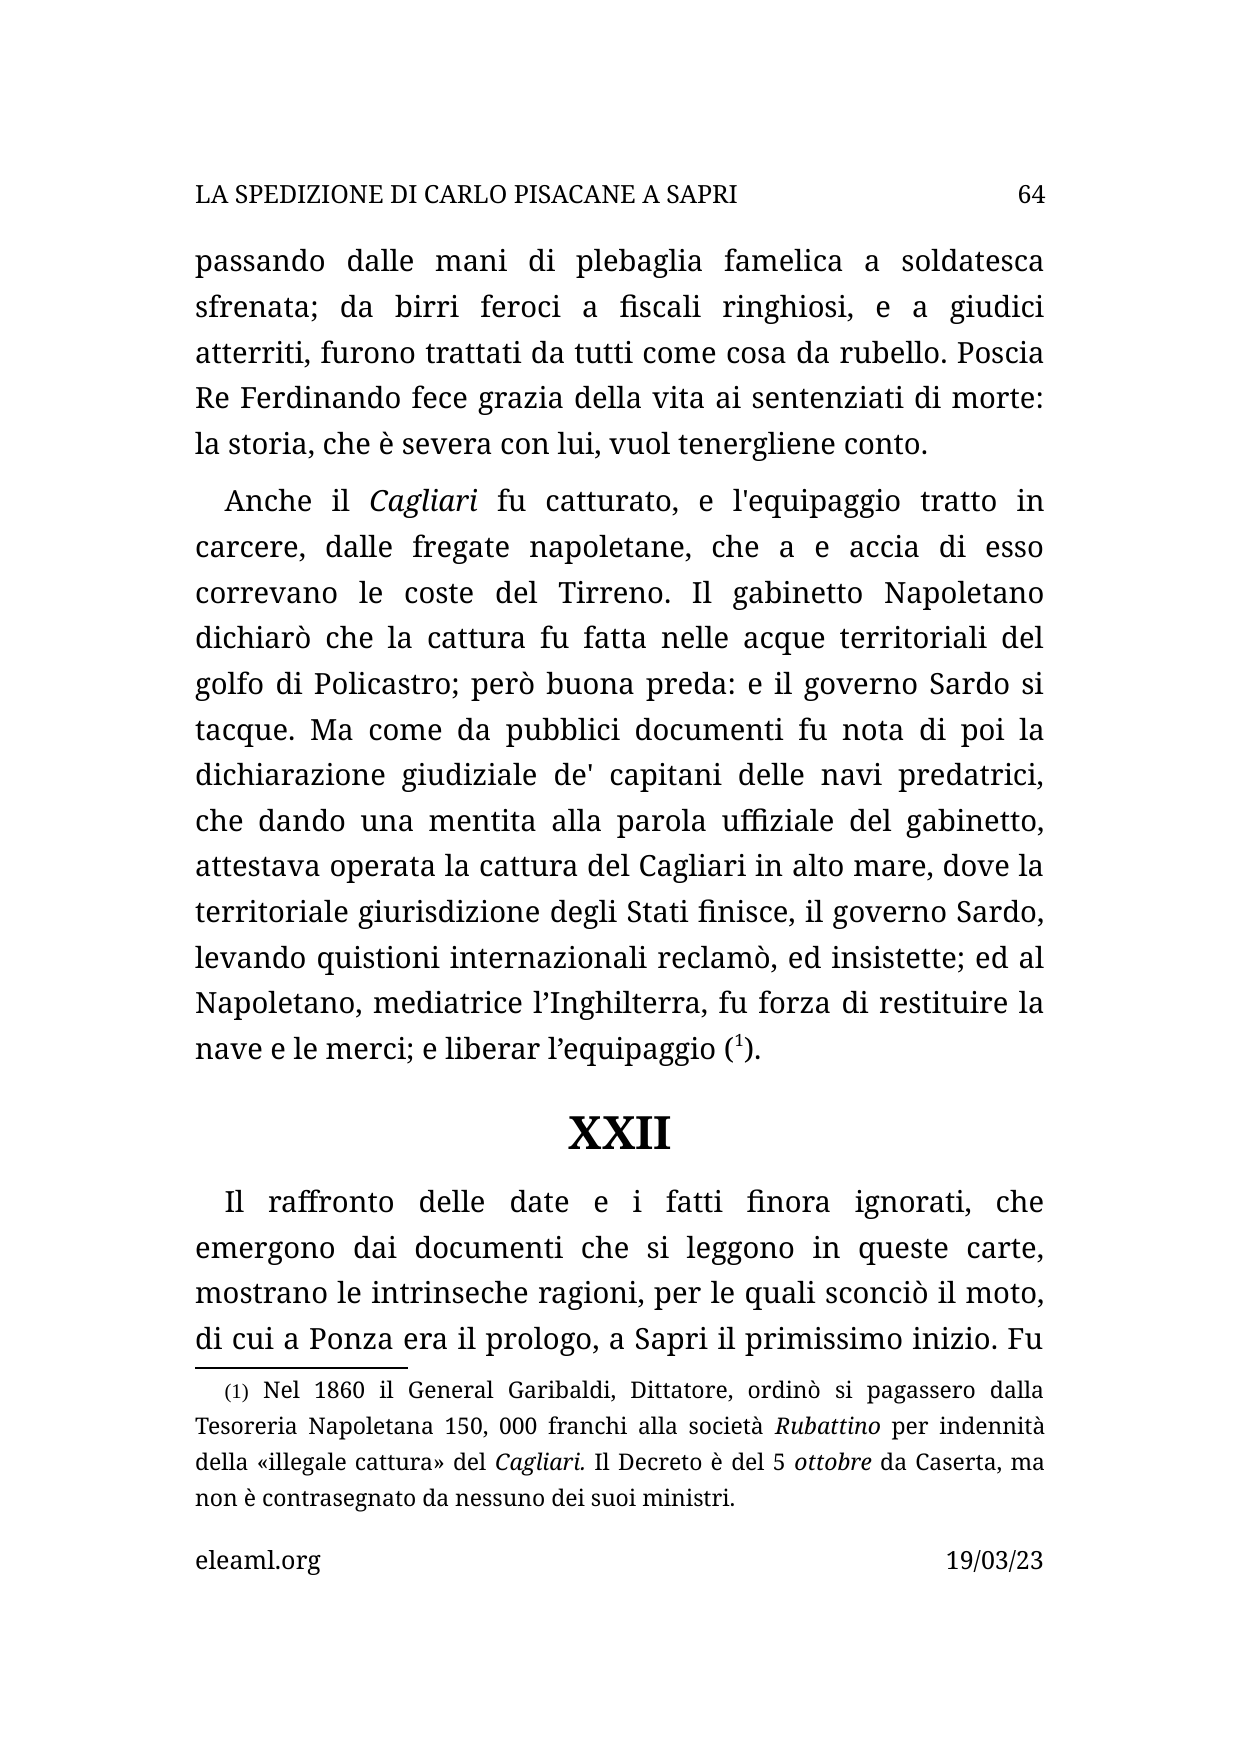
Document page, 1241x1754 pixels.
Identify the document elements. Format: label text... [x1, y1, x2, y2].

text Anche il Cagliari fu catturato, e l'equipaggio tratto in carcere, dalle fregate napoletane, che a e accia di esso correvano le coste del Tirreno. Il gabinetto Napoletano dichiarò che la cattura fu fatta nelle acque territoriali del golfo di Policastro; però buona preda: e il governo Sardo si tacque. Ma come da pubblici documenti fu nota di poi la dichiarazione giudiziale de' capitani delle navi predatrici, che dando una mentita alla parola uffiziale del gabinetto, attestava operata la cattura del Cagliari in alto mare, dove la territoriale giurisdizione degli Stati finisce, il governo Sardo, levando quistioni internazionali reclamò, ed insistette; ed al Napoletano, mediatrice l’Inghilterra, fu forza di restituire la nave e le merci; e liberar l’equipaggio (). [195, 481, 1045, 1068]
text passando dalle mani di plebaglia famelica a soldatesca sfrenata; da birri feroci a fiscali ringhiosi, e a giudici atterriti, furono trattati da tutti come cosa da rubello. Poscia Re Ferdinando fece grazia della vita ai sentenziati di morte: la storia, che è severa con lui, vuol tenergliene conto. [195, 241, 1045, 463]
text Il raffronto delle date e i fatti finora ignorati, che emergono dai documenti che si leggono in queste carte, mostrano le intrinseche ragioni, per le quali sconciò il moto, di cui a Ponza era il prologo, a Sapri il primissimo inizio. Fu [195, 1181, 1045, 1358]
subtitle XXII [195, 1101, 1045, 1163]
text Nel 1860 il General Garibaldi, Dittatore, ordinò si pagassero dalla Tesoreria Napoletana 150, 000 franchi alla società Rubattino per indennità della «illegale cattura» del Cagliari. Il Decreto è del 5 ottobre da Caserta, ma non è contrasegnato da nessuno dei suoi ministri. [195, 1374, 1045, 1513]
